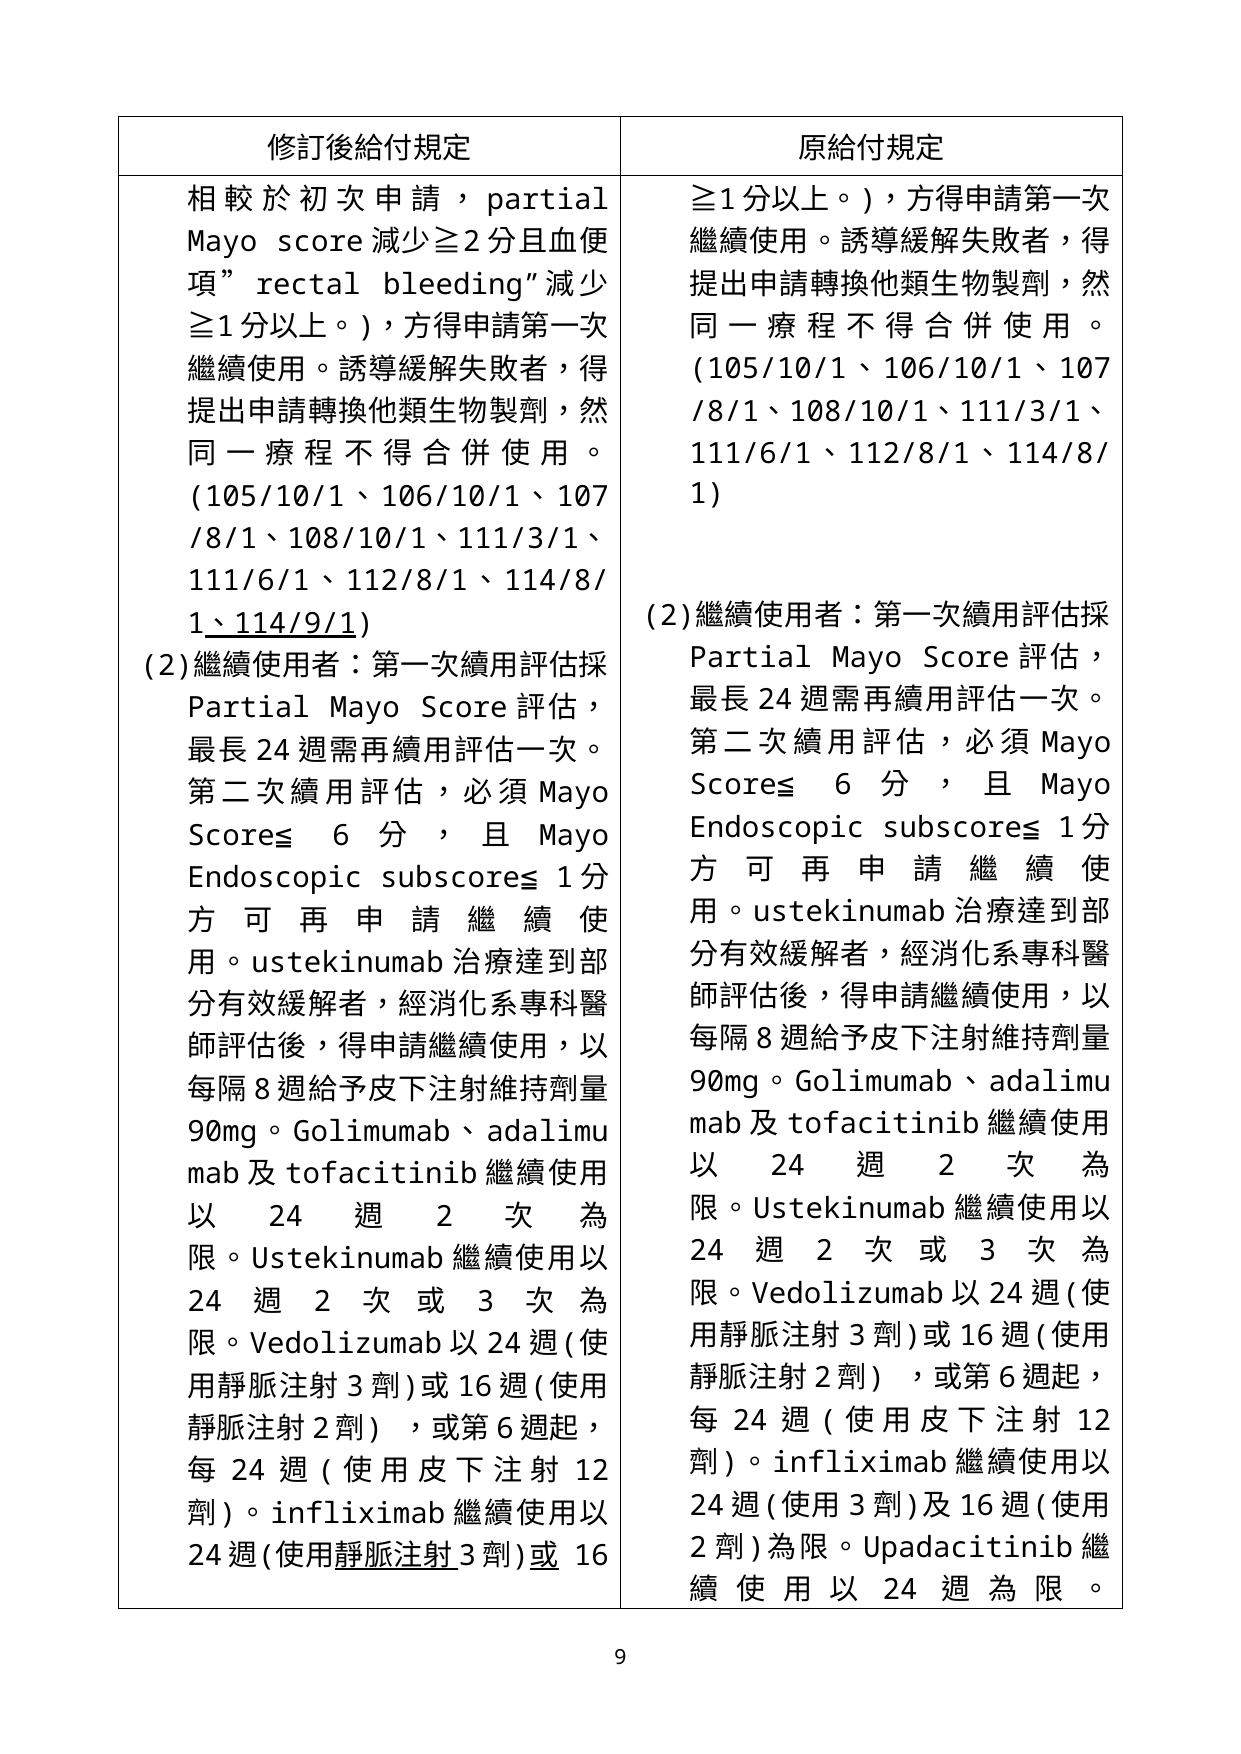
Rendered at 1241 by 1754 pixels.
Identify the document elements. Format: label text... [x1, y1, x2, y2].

table_cell 相較於初次申請，partial Mayo score減少≧2分且血便項”rectal bleeding”減少≧1分以上。)，方得申請第一次繼續使用。誘導緩解失敗者，得提出申請轉換他類生物製劑，然同一療程不得合併使用。(105/10/1、106/10/1、107/8/1、108/10/1、111/3/1、111/6/1、112/8/1、114/8/1、114/9/1) (2)繼續使用者：第一次續用評估採Partial Mayo Score評估，最長24週需再續用評估一次。第二次續用評估，必須Mayo Score≦ 6分，且Mayo Endoscopic subscore≦ 1分方可再申請繼續使用。ustekinumab治療達到部分有效緩解者，經消化系專科醫師評估後，得申請繼續使用，以每隔8週給予皮下注射維持劑量90mg。Golimumab、adalimumab及tofacitinib繼續使用以24週2次為限。Ustekinumab繼續使用以24週2次或3次為限。Vedolizumab以24週(使用靜脈注射3劑)或16週(使用靜脈注射2劑) ，或第6週起，每24週(使用皮下注射12劑)。infliximab繼續使用以24週(使用靜脈注射3劑)或 16 [119, 176, 620, 1608]
table_header 修訂後給付規定 [119, 117, 620, 174]
table_cell ≧1分以上。)，方得申請第一次繼續使用。誘導緩解失敗者，得提出申請轉換他類生物製劑，然同一療程不得合併使用。(105/10/1、106/10/1、107/8/1、108/10/1、111/3/1、111/6/1、112/8/1、114/8/1) (2)繼續使用者：第一次續用評估採Partial Mayo Score評估，最長24週需再續用評估一次。第二次續用評估，必須Mayo Score≦ 6分，且Mayo Endoscopic subscore≦ 1分方可再申請繼續使用。ustekinumab治療達到部分有效緩解者，經消化系專科醫師評估後，得申請繼續使用，以每隔8週給予皮下注射維持劑量90mg。Golimumab、adalimumab及tofacitinib繼續使用以24週2次為限。Ustekinumab繼續使用以24週2次或3次為限。Vedolizumab以24週(使用靜脈注射3劑)或16週(使用靜脈注射2劑) ，或第6週起，每24週(使用皮下注射12劑)。infliximab繼續使用以24週(使用3劑)及16週(使用2劑)為限。Upadacitinib繼續使用以24週為限。 [621, 176, 1122, 1608]
table_header 原給付規定 [621, 117, 1122, 174]
